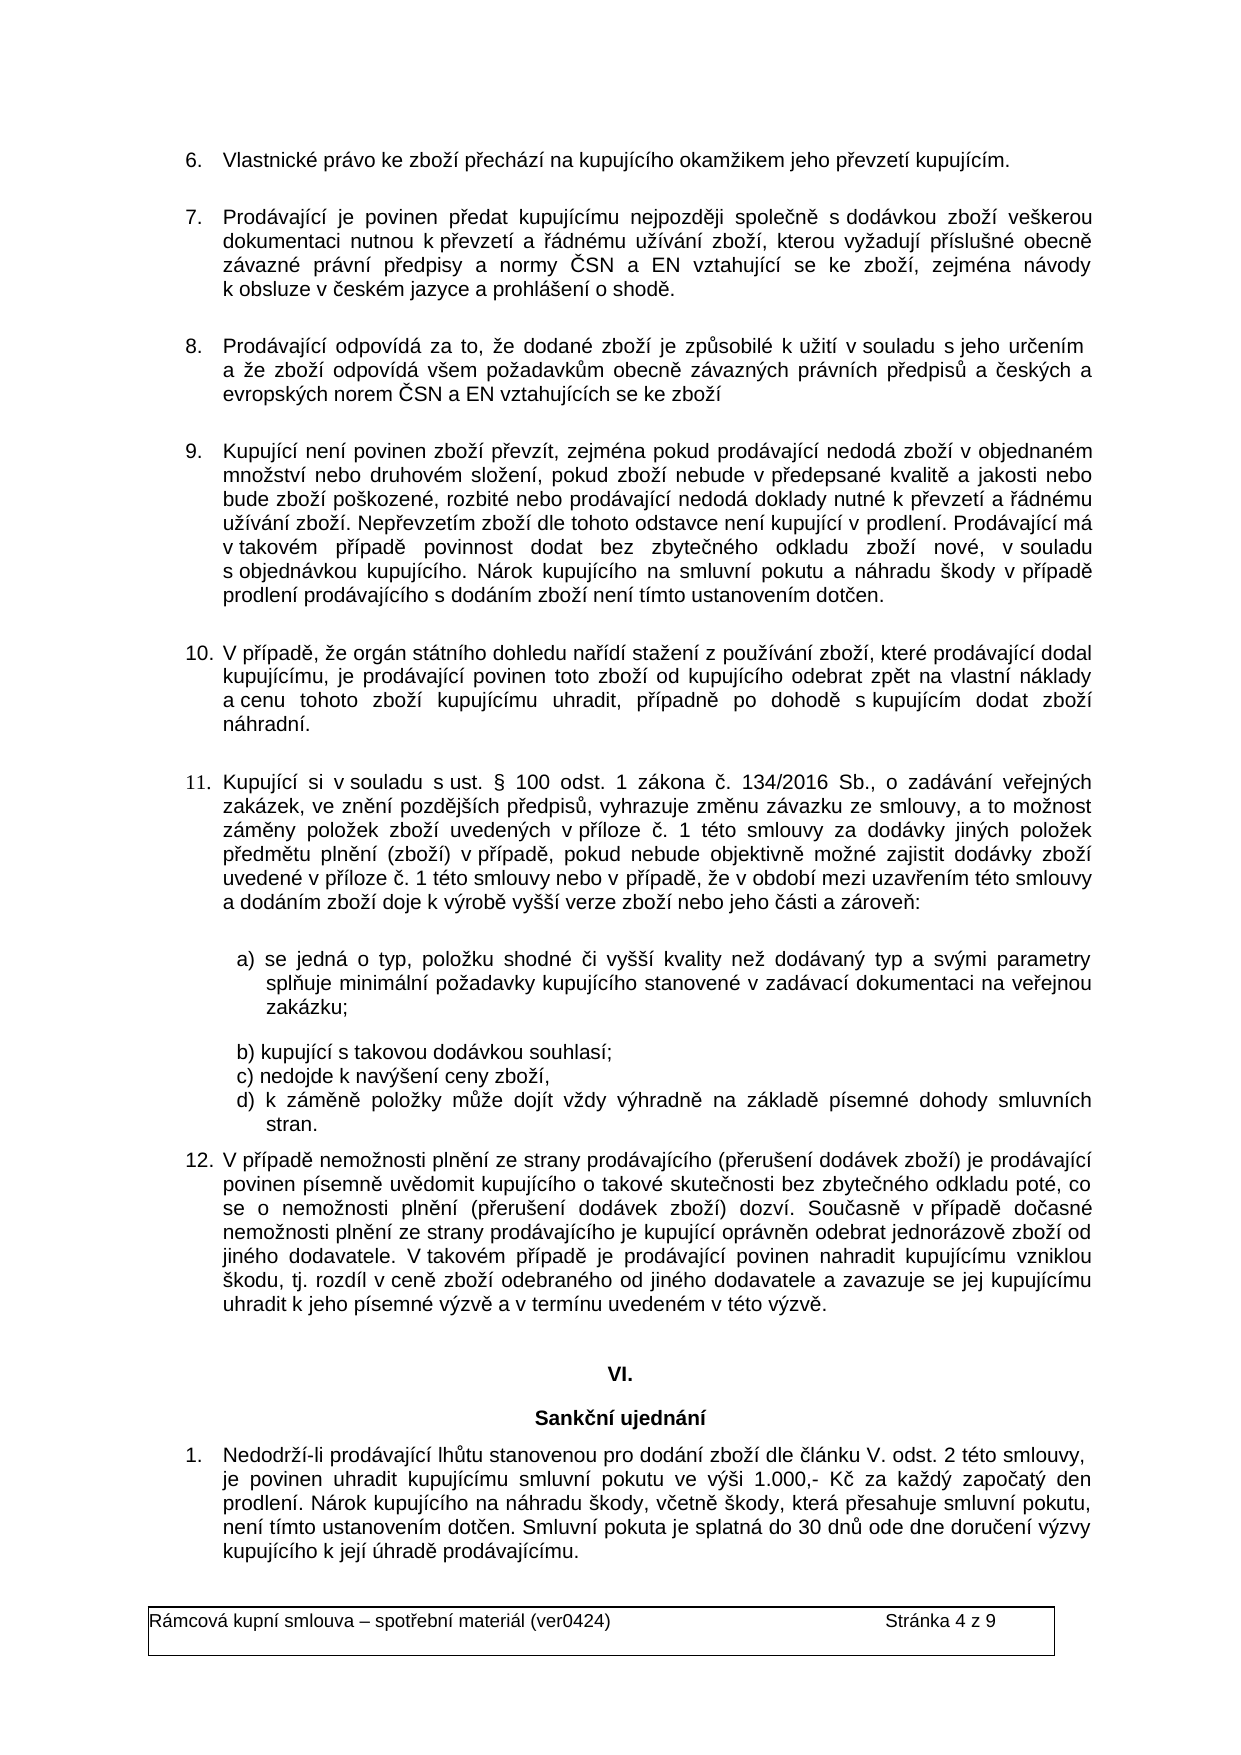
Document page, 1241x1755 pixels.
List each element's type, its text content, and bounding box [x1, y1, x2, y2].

list Prodávající odpovídá za to, že dodané zboží je způsobilé k užití v souladu s jeho určením a že zboží odpovídá všem požadavkům obecně závazných právních předpisů a českých a evropských norem ČSN a EN vztahujících se ke zboží [185, 334, 1093, 406]
list Prodávající je povinen předat kupujícímu nejpozději společně s dodávkou zboží veškerou dokumentaci nutnou k převzetí a řádnému užívání zboží, kterou vyžadují příslušné obecně závazné právní předpisy a normy ČSN a EN vztahující se ke zboží, zejména návody k obsluze v českém jazyce a prohlášení o shodě. [185, 205, 1093, 301]
list Nedodrží-li prodávající lhůtu stanovenou pro dodání zboží dle článku V. odst. 2 této smlouvy, je povinen uhradit kupujícímu smluvní pokutu ve výši 1.000,- Kč za každý započatý den prodlení. Nárok kupujícího na náhradu škody, včetně škody, která přesahuje smluvní pokutu, není tímto ustanovením dotčen. Smluvní pokuta je splatná do 30 dnů ode dne doručení výzvy kupujícího k její úhradě prodávajícímu. [185, 1443, 1093, 1562]
text c) nedojde k navýšení ceny zboží, [236, 1063, 1093, 1087]
text a) se jedná o typ, položku shodné či vyšší kvality než dodávaný typ a svými parametry splňuje minimální požadavky kupujícího stanovené v zadávací dokumentaci na veřejnou zakázku; [236, 947, 1093, 1019]
list V případě nemožnosti plnění ze strany prodávajícího (přerušení dodávek zboží) je prodávající povinen písemně uvědomit kupujícího o takové skutečnosti bez zbytečného odkladu poté, co se o nemožnosti plnění (přerušení dodávek zboží) dozví. Současně v případě dočasné nemožnosti plnění ze strany prodávajícího je kupující oprávněn odebrat jednorázově zboží od jiného dodavatele. V takovém případě je prodávající povinen nahradit kupujícímu vzniklou škodu, tj. rozdíl v ceně zboží odebraného od jiného dodavatele a zavazuje se jej kupujícímu uhradit k jeho písemné výzvě a v termínu uvedeném v této výzvě. [185, 1148, 1093, 1316]
subtitle Sankční ujednání [148, 1406, 1093, 1430]
list V případě, že orgán státního dohledu nařídí stažení z používání zboží, které prodávající dodal kupujícímu, je prodávající povinen toto zboží od kupujícího odebrat zpět na vlastní náklady a cenu tohoto zboží kupujícímu uhradit, případně po dohodě s kupujícím dodat zboží náhradní. [185, 640, 1093, 736]
list Kupující si v souladu s ust. § 100 odst. 1 zákona č. 134/2016 Sb., o zadávání veřejných zakázek, ve znění pozdějších předpisů, vyhrazuje změnu závazku ze smlouvy, a to možnost záměny položek zboží uvedených v příloze č. 1 této smlouvy za dodávky jiných položek předmětu plnění (zboží) v případě, pokud nebude objektivně možné zajistit dodávky zboží uvedené v příloze č. 1 této smlouvy nebo v případě, že v období mezi uzavřením této smlouvy a dodáním zboží doje k výrobě vyšší verze zboží nebo jeho části a zároveň: [185, 769, 1093, 913]
text d) k záměně položky může dojít vždy výhradně na základě písemné dohody smluvních stran. [236, 1087, 1093, 1135]
text b) kupující s takovou dodávkou souhlasí; [236, 1039, 1093, 1063]
list Vlastnické právo ke zboží přechází na kupujícího okamžikem jeho převzetí kupujícím. [185, 148, 1093, 172]
text VI. [148, 1361, 1093, 1385]
list Kupující není povinen zboží převzít, zejména pokud prodávající nedodá zboží v objednaném množství nebo druhovém složení, pokud zboží nebude v předepsané kvalitě a jakosti nebo bude zboží poškozené, rozbité nebo prodávající nedodá doklady nutné k převzetí a řádnému užívání zboží. Nepřevzetím zboží dle tohoto odstavce není kupující v prodlení. Prodávající má v takovém případě povinnost dodat bez zbytečného odkladu zboží nové, v souladu s objednávkou kupujícího. Nárok kupujícího na smluvní pokutu a náhradu škody v případě prodlení prodávajícího s dodáním zboží není tímto ustanovením dotčen. [185, 439, 1093, 607]
